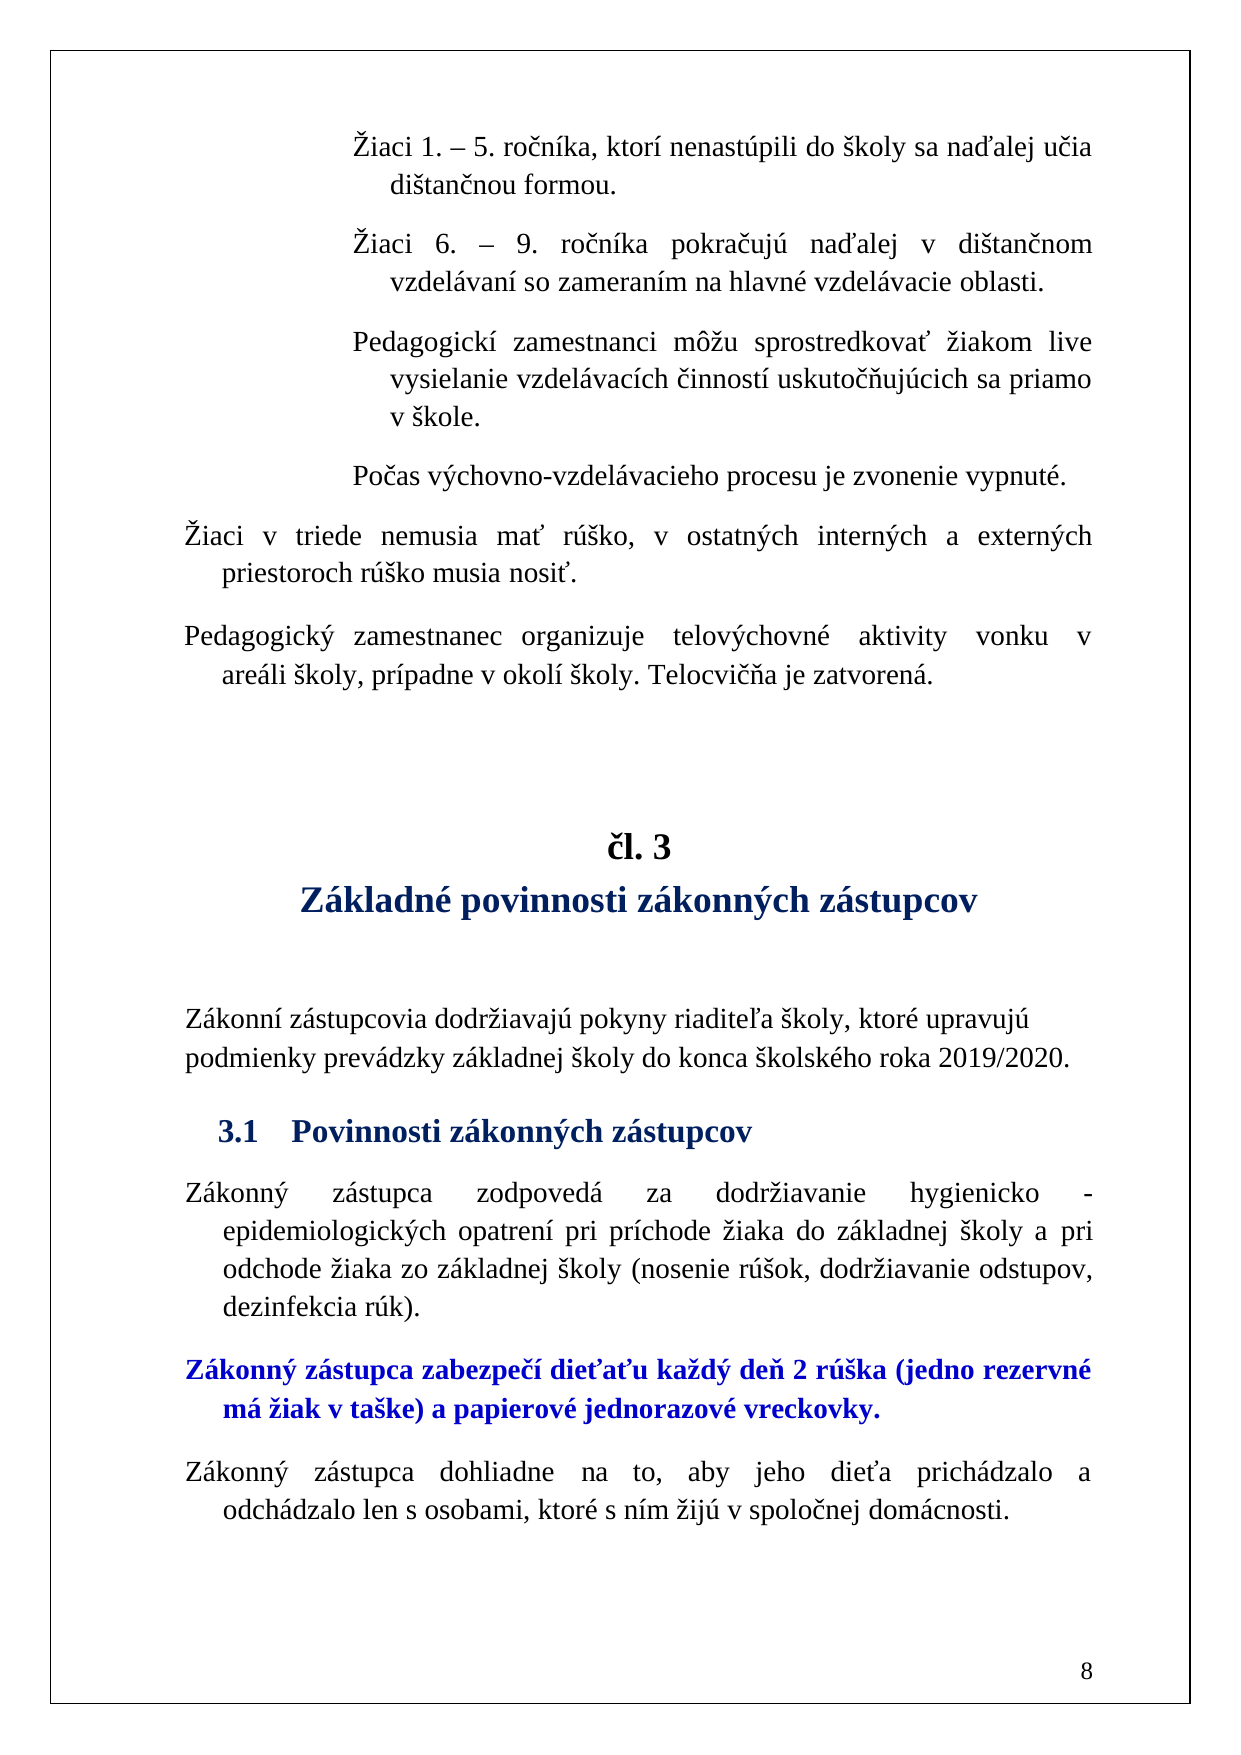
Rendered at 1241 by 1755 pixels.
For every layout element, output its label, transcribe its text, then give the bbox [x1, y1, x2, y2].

text Zákonní zástupcovia dodržiavajú pokyny riaditeľa školy, ktoré upravujú podmienky prevádzky základnej školy do konca školského roka 2019/2020. [185, 1001, 1107, 1073]
list Žiaci 1. – 5. ročníka, ktorí nenastúpili do školy sa naďalej učia dištančnou formou. [315, 129, 1093, 200]
list Pedagogický zamestnanec organizuje telovýchovné aktivity vonku v areáli školy, prípadne v okolí školy. Telocvičňa je zatvorená. [147, 618, 1093, 691]
list Počas výchovno-vzdelávacieho procesu je zvonenie vypnuté. [315, 458, 1107, 491]
list Zákonný zástupca zodpovedá za dodržiavanie hygienicko - epidemiologických opatrení pri príchode žiaka do základnej školy a pri odchode žiaka zo základnej školy (nosenie rúšok, dodržiavanie odstupov, dezinfekcia rúk). [149, 1175, 1093, 1322]
list Žiaci v triede nemusia mať rúško, v ostatných interných a externých priestoroch rúško musia nosiť. [147, 518, 1094, 589]
list Zákonný zástupca zabezpečí dieťaťu každý deň 2 rúška (jedno rezervné má žiak v taške) a papierové jednorazové vreckovky. [149, 1352, 1093, 1424]
text Základné povinnosti zákonných zástupcov [230, 877, 1047, 920]
list Pedagogickí zamestnanci môžu sprostredkovať žiakom live vysielanie vzdelávacích činností uskutočňujúcich sa priamo v škole. [315, 324, 1092, 432]
list Povinnosti zákonných zástupcov [218, 1112, 1107, 1150]
list Žiaci 6. – 9. ročníka pokračujú naďalej v dištančnom vzdelávaní so zameraním na hlavné vzdelávacie oblasti. [315, 226, 1093, 297]
text čl. 3 [231, 824, 1047, 867]
list Zákonný zástupca dohliadne na to, aby jeho dieťa prichádzalo a odchádzalo len s osobami, ktoré s ním žijú v spoločnej domácnosti. [149, 1454, 1093, 1525]
